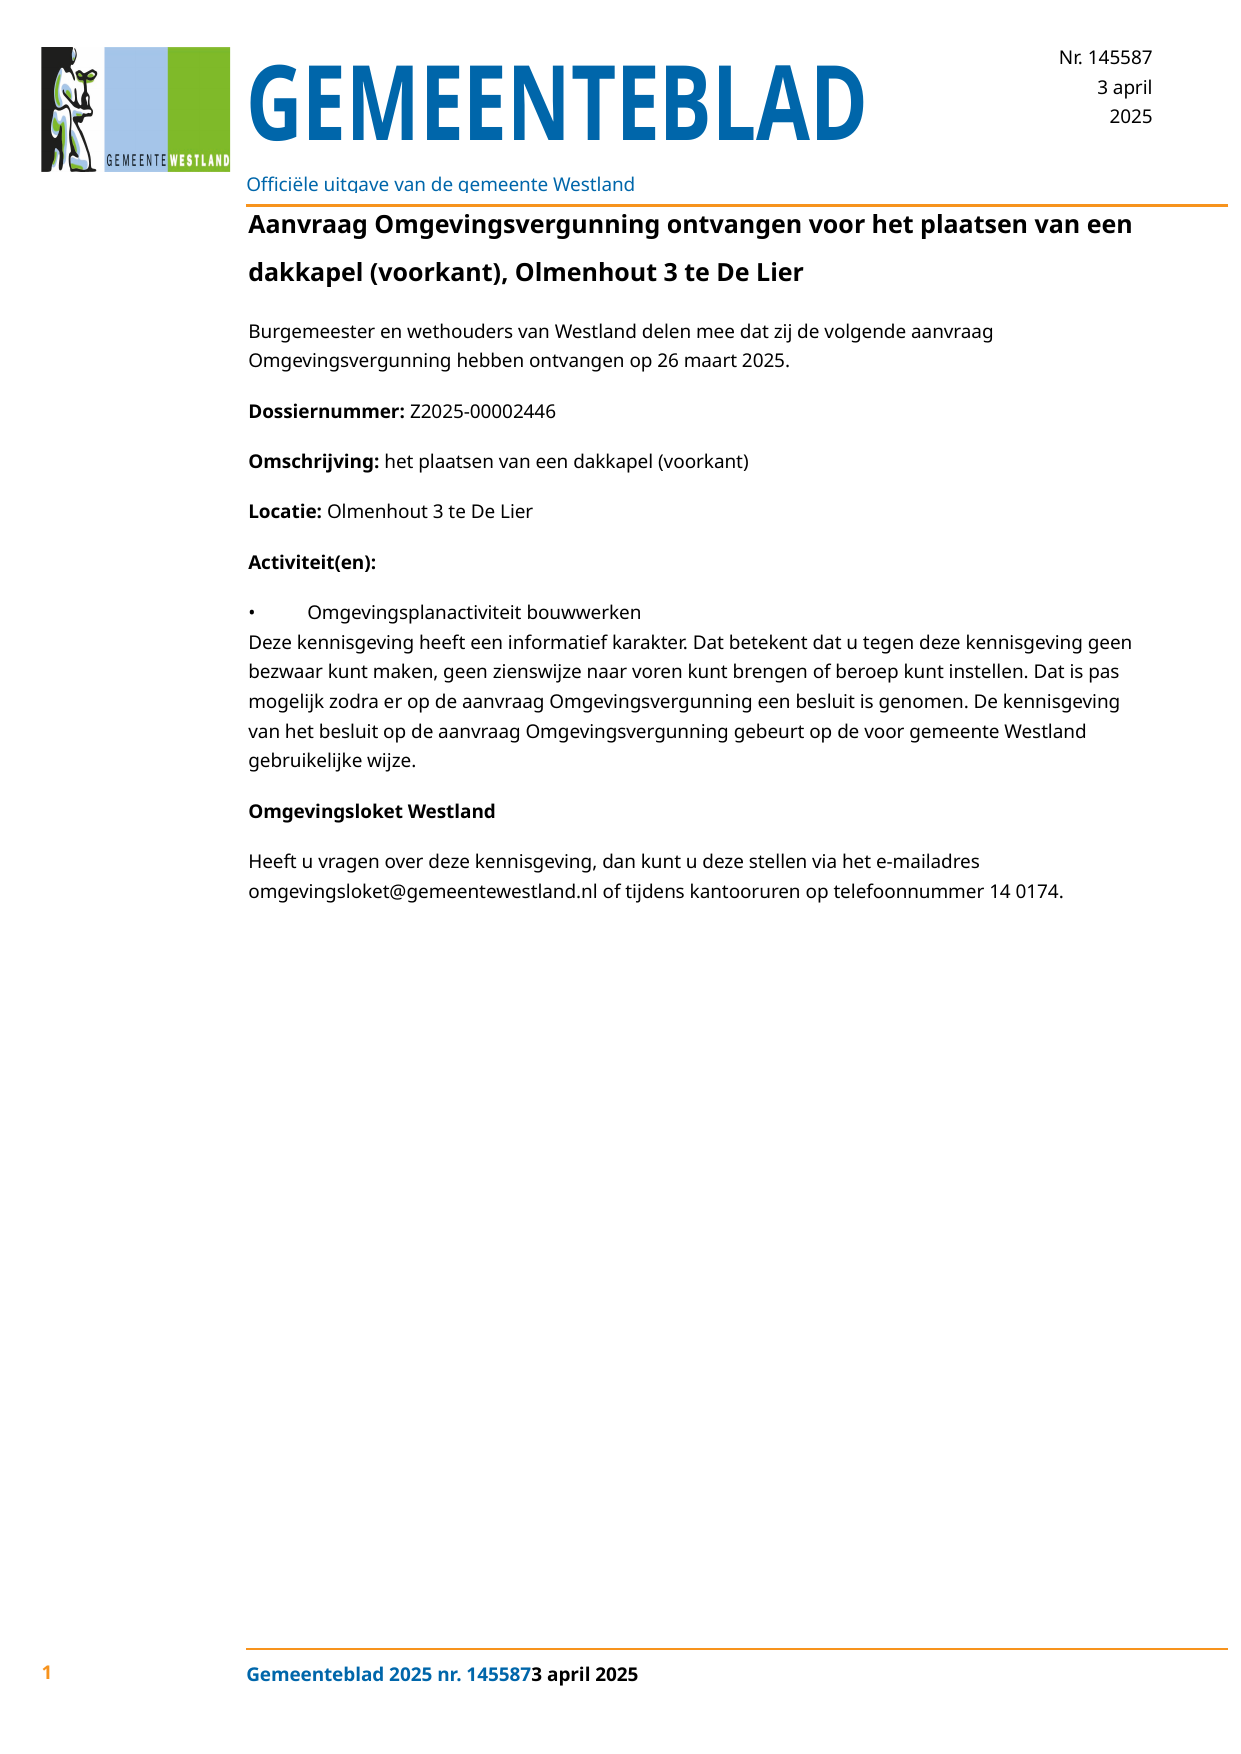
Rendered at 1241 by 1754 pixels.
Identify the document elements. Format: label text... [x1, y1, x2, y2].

text Burgemeester en wethouders van Westland delen mee dat zij de volgende aanvraag Omgevingsvergunning hebben ontvangen op 26 maart 2025. [248, 318, 1152, 373]
text Aanvraag Omgevingsvergunning ontvangen voor het plaatsen van een dakkapel (voorkant), Olmenhout 3 te De Lier [248, 207, 1152, 288]
text Omschrijving: het plaatsen van een dakkapel (voorkant) [248, 448, 1152, 474]
text Heeft u vragen over deze kennisgeving, dan kunt u deze stellen via het e-mailadres omgevingsloket@gemeentewestland.nl of tijdens kantooruren op telefoonnummer 14 0174. [248, 848, 1152, 904]
text Locatie: Olmenhout 3 te De Lier [248, 499, 1152, 524]
text Dossiernummer: Z2025-00002446 [248, 398, 1152, 424]
text Activiteit(en): [248, 549, 1152, 575]
text Omgevingsloket Westland [248, 798, 1152, 824]
text Deze kennisgeving heeft een informatief karakter. Dat betekent dat u tegen deze kennisgeving geen bezwaar kunt maken, geen zienswijze naar voren kunt brengen of beroep kunt instellen. Dat is pas mogelijk zodra er op de aanvraag Omgevingsvergunning een besluit is genomen. De kennisgeving van het besluit op de aanvraag Omgevingsvergunning gebeurt op de voor gemeente Westland gebruikelijke wijze. [248, 629, 1152, 773]
picture [41, 47, 231, 172]
list Omgevingsplanactiviteit bouwwerken [248, 599, 1152, 625]
